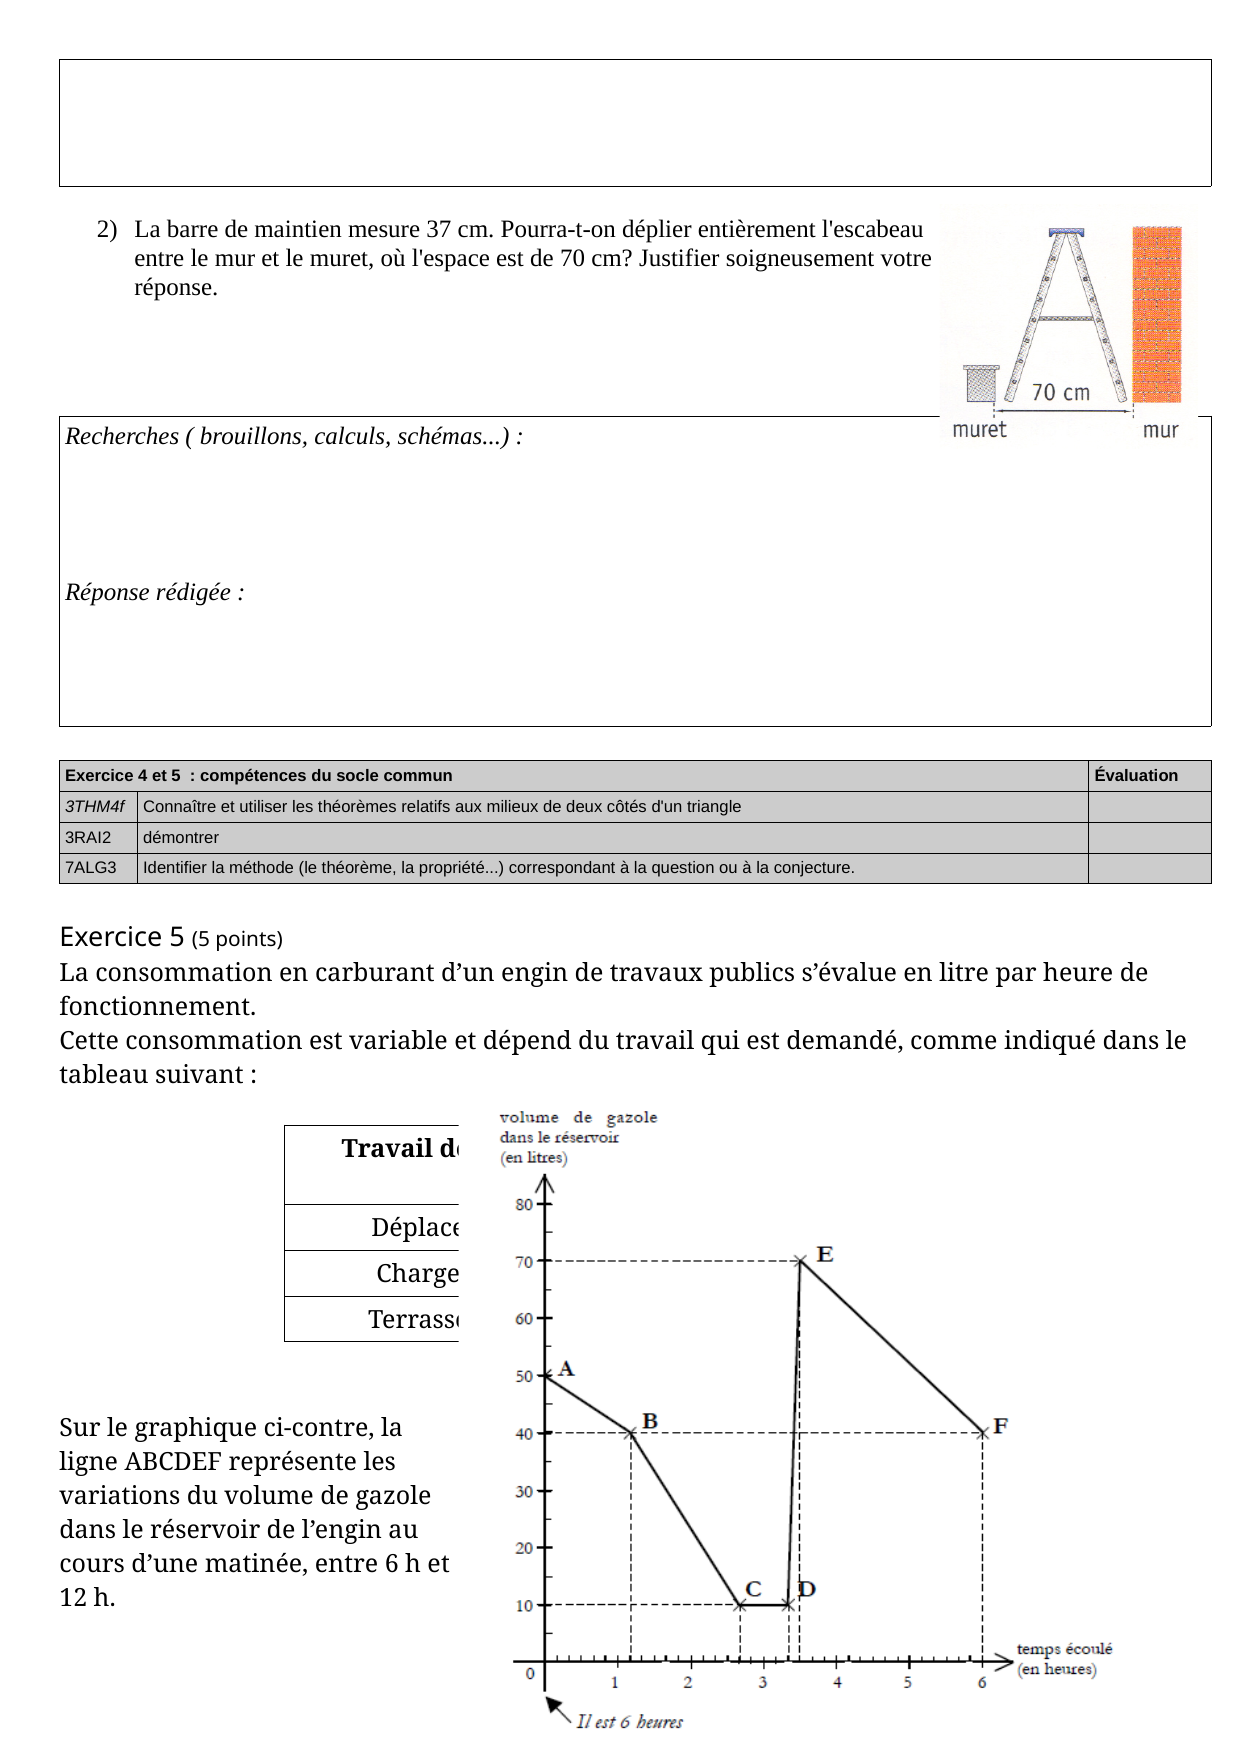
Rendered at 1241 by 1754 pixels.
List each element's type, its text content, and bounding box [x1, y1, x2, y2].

table_cell Déplacement [285, 1205, 458, 1250]
table_cell Réponse rédigée : [60, 571, 1211, 726]
table_cell Connaître et utiliser les théorèmes relatifs aux milieux de deux côtés d'un triangle [138, 792, 1088, 822]
text La consommation en carburant d’un engin de travaux publics s’évalue en litre par heure de fonctionnement. [59, 954, 1211, 1022]
table_header Recherches ( brouillons, calculs, schémas...) : [60, 417, 1211, 571]
text Cette consommation est variable et dépend du travail qui est demandé, comme indiqué dans le tableau suivant : [59, 1022, 1211, 1091]
table_cell Identifier la méthode (le théorème, la propriété...) correspondant à la question ou à la conjecture. [138, 854, 1088, 883]
table_cell 7ALG3 [60, 854, 137, 883]
table_header Exercice 4 et 5 : compétences du socle commun [60, 761, 1088, 791]
table_cell [1089, 823, 1211, 852]
table_cell 3RAI2 [60, 823, 137, 852]
text Exercice 5 (5 points) [59, 917, 1211, 954]
text [1158, 1409, 1211, 1614]
table_cell Terrassement [285, 1297, 458, 1341]
table_cell 3THM4f [60, 792, 137, 822]
table_cell [1089, 792, 1211, 822]
table_cell Chargement [285, 1251, 458, 1296]
table_header Évaluation [1089, 761, 1211, 791]
table_cell démontrer [138, 823, 1088, 852]
table_cell [60, 60, 1211, 186]
list La barre de maintien mesure 37 cm. Pourra-t-on déplier entièrement l'escabeau entre le mur et le muret, où l'espace est de 70 cm? Justifier soigneusement votre réponse. [97, 214, 939, 301]
picture [939, 204, 1199, 449]
table_cell [1089, 854, 1211, 883]
text Sur le graphique ci-contre, la ligne ABCDEF représente les variations du volume de gazole dans le réservoir de l’engin au cours d’une matinée, entre 6 h et 12 h. [59, 1409, 458, 1614]
table_header Travail demandé [285, 1126, 458, 1204]
